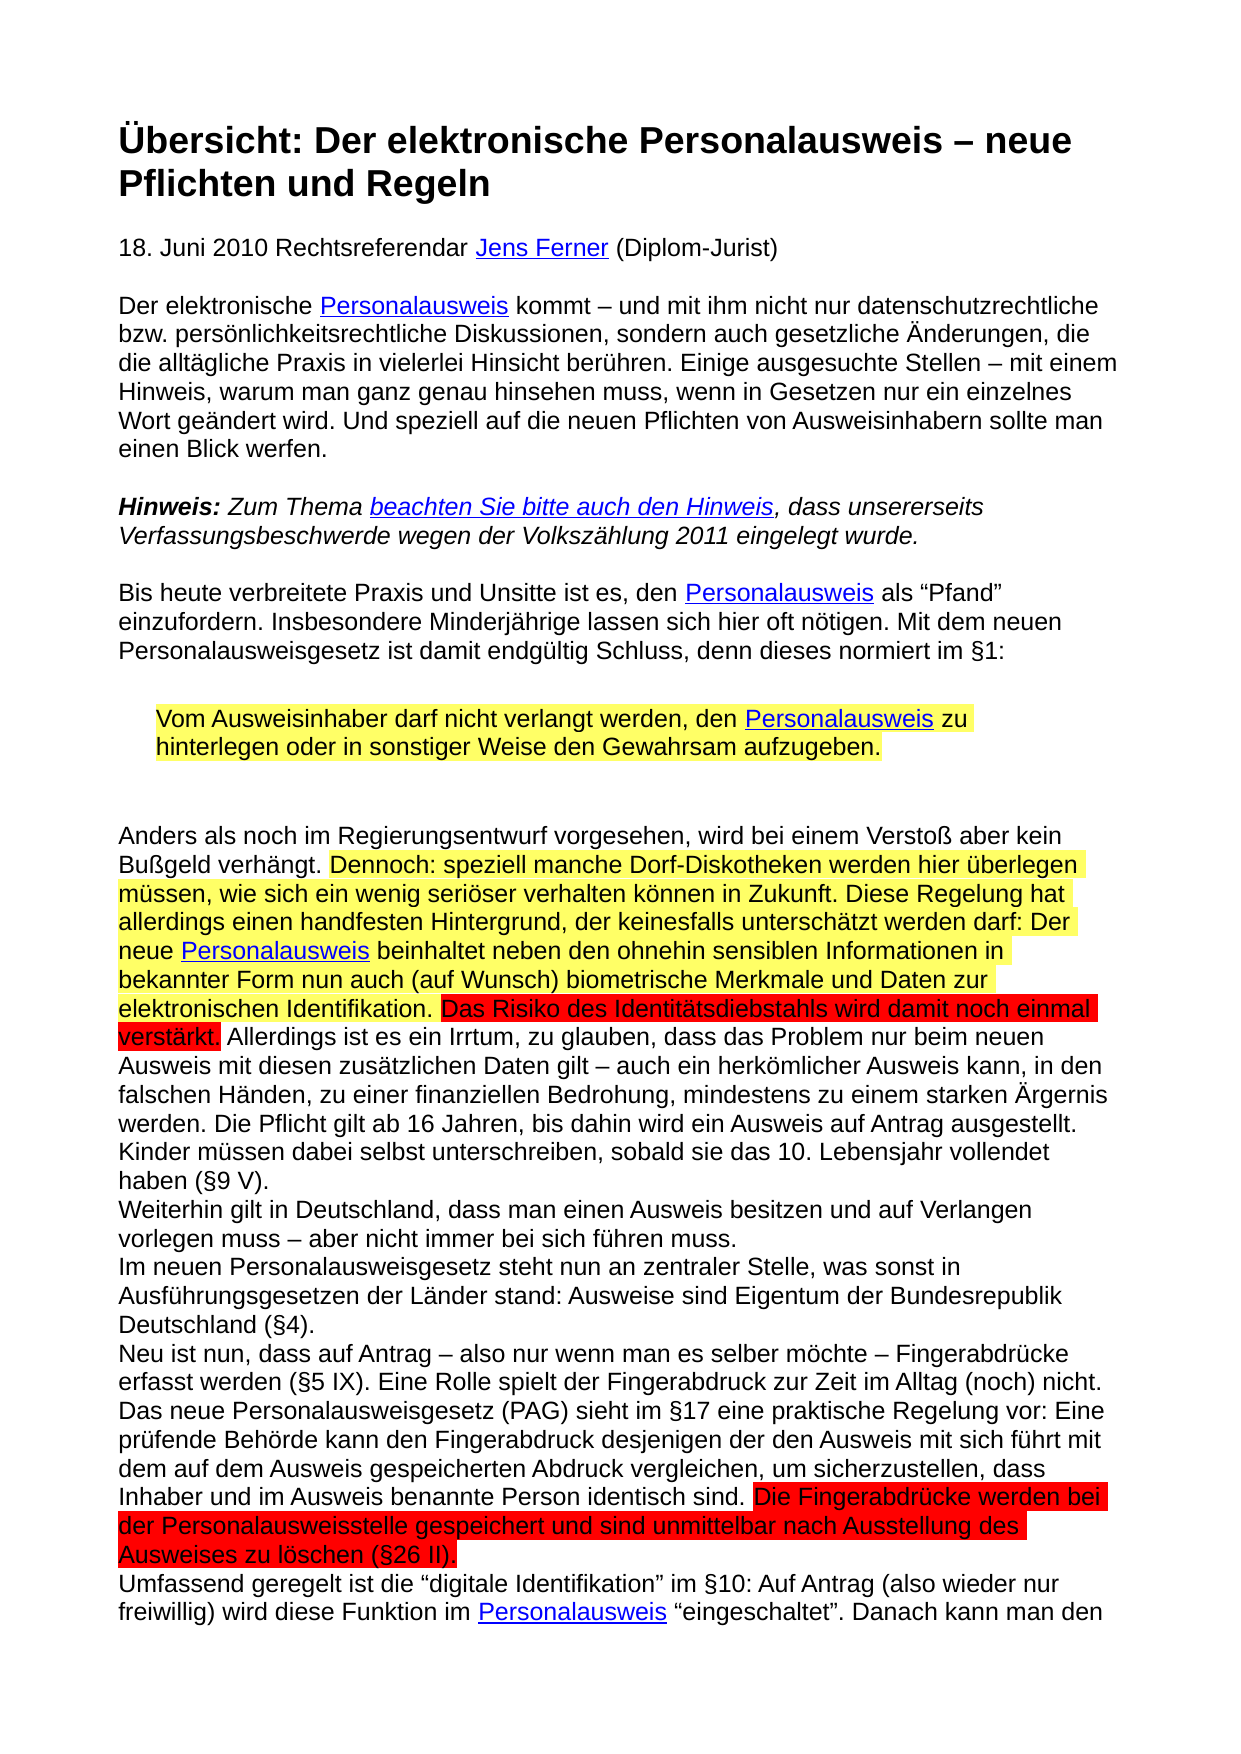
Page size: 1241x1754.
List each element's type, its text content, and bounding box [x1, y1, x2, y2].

text Weiterhin gilt in Deutschland, dass man einen Ausweis besitzen und auf Verlangen vorlegen muss – aber nicht immer bei sich führen muss. [118, 1195, 1122, 1252]
text Bis heute verbreitete Praxis und Unsitte ist es, den Personalausweis als “Pfand” einzufordern. Insbesondere Minderjährige lassen sich hier oft nötigen. Mit dem neuen Personalausweisgesetz ist damit endgültig Schluss, denn dieses normiert im §1: [118, 578, 1122, 664]
text Im neuen Personalausweisgesetz steht nun an zentraler Stelle, was sonst in Ausführungsgesetzen der Länder stand: Ausweise sind Eigentum der Bundesrepublik Deutschland (§4). [118, 1252, 1122, 1338]
text Neu ist nun, dass auf Antrag – also nur wenn man es selber möchte – Fingerabdrücke erfasst werden (§5 IX). Eine Rolle spielt der Fingerabdruck zur Zeit im Alltag (noch) nicht. Das neue Personalausweisgesetz (PAG) sieht im §17 eine praktische Regelung vor: Eine prüfende Behörde kann den Fingerabdruck desjenigen der den Ausweis mit sich führt mit dem auf dem Ausweis gespeicherten Abdruck vergleichen, um sicherzustellen, dass Inhaber und im Ausweis benannte Person identisch sind. Die Fingerabdrücke werden bei der Personalausweisstelle gespeichert und sind unmittelbar nach Ausstellung des Ausweises zu löschen (§26 II). [118, 1338, 1122, 1568]
text Anders als noch im Regierungsentwurf vorgesehen, wird bei einem Verstoß aber kein Bußgeld verhängt. Dennoch: speziell manche Dorf-Diskotheken werden hier überlegen müssen, wie sich ein wenig seriöser verhalten können in Zukunft. Diese Regelung hat allerdings einen handfesten Hintergrund, der keinesfalls unterschätzt werden darf: Der neue Personalausweis beinhaltet neben den ohnehin sensiblen Informationen in bekannter Form nun auch (auf Wunsch) biometrische Merkmale und Daten zur elektronischen Identifikation. Das Risiko des Identitätsdiebstahls wird damit noch einmal verstärkt. Allerdings ist es ein Irrtum, zu glauben, dass das Problem nur beim neuen Ausweis mit diesen zusätzlichen Daten gilt – auch ein herkömlicher Ausweis kann, in den falschen Händen, zu einer finanziellen Bedrohung, mindestens zu einem starken Ärgernis werden. Die Pflicht gilt ab 16 Jahren, bis dahin wird ein Ausweis auf Antrag ausgestellt. Kinder müssen dabei selbst unterschreiben, sobald sie das 10. Lebensjahr vollendet haben (§9 V). [118, 821, 1122, 1195]
text Umfassend geregelt ist die “digitale Identifikation” im §10: Auf Antrag (also wieder nur freiwillig) wird diese Funktion im Personalausweis “eingeschaltet”. Danach kann man den [118, 1568, 1122, 1626]
subtitle Übersicht: Der elektronische Personalausweis – neue Pflichten und Regeln [118, 118, 1122, 204]
text Der elektronische Personalausweis kommt – und mit ihm nicht nur datenschutzrechtliche bzw. persönlichkeitsrechtliche Diskussionen, sondern auch gesetzliche Änderungen, die die alltägliche Praxis in vielerlei Hinsicht berühren. Einige ausgesuchte Stellen – mit einem Hinweis, warum man ganz genau hinsehen muss, wenn in Gesetzen nur ein einzelnes Wort geändert wird. Und speziell auf die neuen Pflichten von Ausweisinhabern sollte man einen Blick werfen. [118, 291, 1122, 463]
text Vom Ausweisinhaber darf nicht verlangt werden, den Personalausweis zu hinterlegen oder in sonstiger Weise den Gewahrsam aufzugeben. [156, 703, 1084, 761]
text 18. Juni 2010 Rechtsreferendar Jens Ferner (Diplom-Jurist) [118, 233, 1122, 291]
text Hinweis: Zum Thema beachten Sie bitte auch den Hinweis, dass unsererseits Verfassungsbeschwerde wegen der Volkszählung 2011 eingelegt wurde. [118, 492, 1122, 549]
